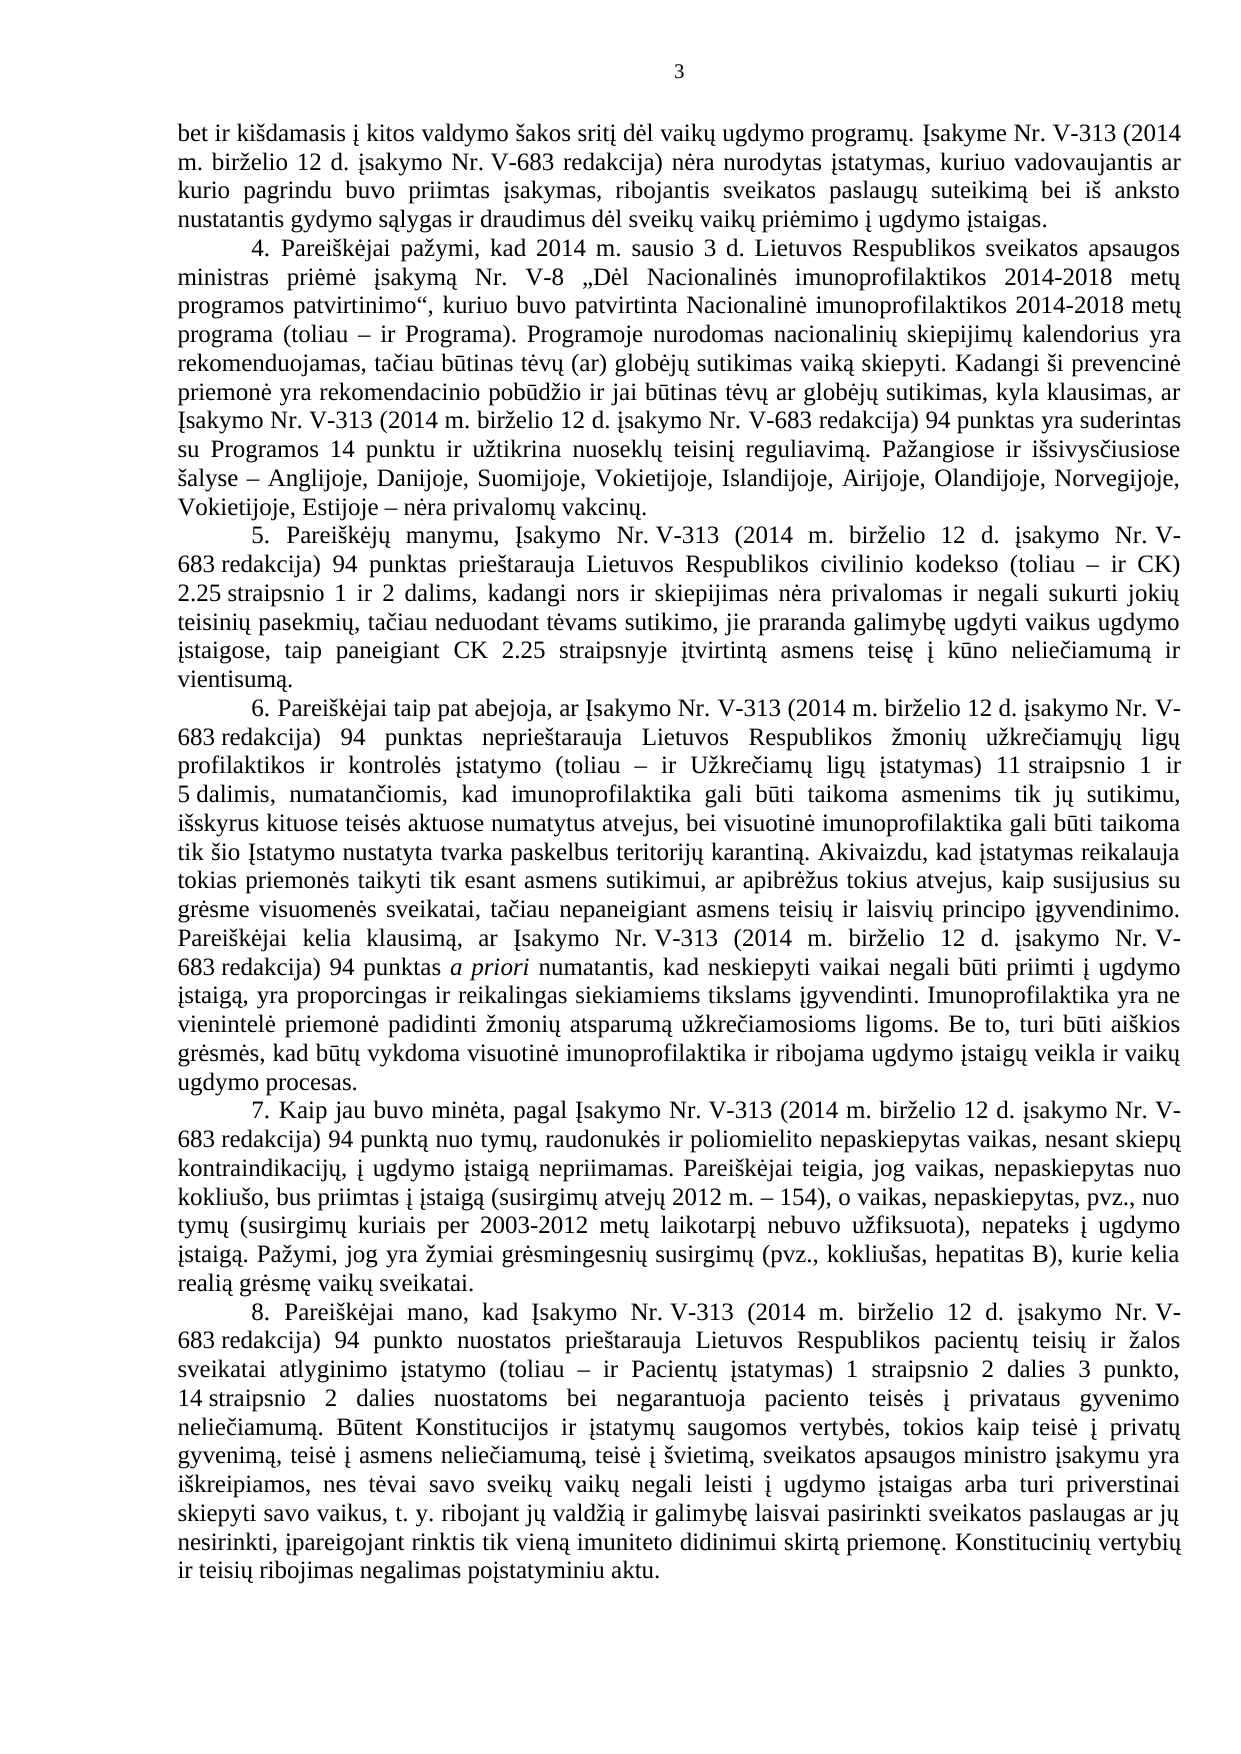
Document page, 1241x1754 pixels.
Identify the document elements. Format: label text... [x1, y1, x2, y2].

text 4. Pareiškėjai pažymi, kad 2014 m. sausio 3 d. Lietuvos Respublikos sveikatos apsaugos ministras priėmė įsakymą Nr. V-8 „Dėl Nacionalinės imunoprofilaktikos 2014-2018 metų programos patvirtinimo“, kuriuo buvo patvirtinta Nacionalinė imunoprofilaktikos 2014-2018 metų programa (toliau – ir Programa). Programoje nurodomas nacionalinių skiepijimų kalendorius yra rekomenduojamas, tačiau būtinas tėvų (ar) globėjų sutikimas vaiką skiepyti. Kadangi ši prevencinė priemonė yra rekomendacinio pobūdžio ir jai būtinas tėvų ar globėjų sutikimas, kyla klausimas, ar Įsakymo Nr. V-313 (2014 m. birželio 12 d. įsakymo Nr. V-683 redakcija) 94 punktas yra suderintas su Programos 14 punktu ir užtikrina nuoseklų teisinį reguliavimą. Pažangiose ir išsivysčiusiose šalyse – Anglijoje, Danijoje, Suomijoje, Vokietijoje, Islandijoje, Airijoje, Olandijoje, Norvegijoje, Vokietijoje, Estijoje – nėra privalomų vakcinų. [177, 233, 1181, 521]
text 6. Pareiškėjai taip pat abejoja, ar Įsakymo Nr. V-313 (2014 m. birželio 12 d. įsakymo Nr. V-683 redakcija) 94 punktas neprieštarauja Lietuvos Respublikos žmonių užkrečiamųjų ligų profilaktikos ir kontrolės įstatymo (toliau – ir Užkrečiamų ligų įstatymas) 11 straipsnio 1 ir 5 dalimis, numatančiomis, kad imunoprofilaktika gali būti taikoma asmenims tik jų sutikimu, išskyrus kituose teisės aktuose numatytus atvejus, bei visuotinė imunoprofilaktika gali būti taikoma tik šio Įstatymo nustatyta tvarka paskelbus teritorijų karantiną. Akivaizdu, kad įstatymas reikalauja tokias priemonės taikyti tik esant asmens sutikimui, ar apibrėžus tokius atvejus, kaip susijusius su grėsme visuomenės sveikatai, tačiau nepaneigiant asmens teisių ir laisvių principo įgyvendinimo. Pareiškėjai kelia klausimą, ar Įsakymo Nr. V-313 (2014 m. birželio 12 d. įsakymo Nr. V-683 redakcija) 94 punktas a priori numatantis, kad neskiepyti vaikai negali būti priimti į ugdymo įstaigą, yra proporcingas ir reikalingas siekiamiems tikslams įgyvendinti. Imunoprofilaktika yra ne vienintelė priemonė padidinti žmonių atsparumą užkrečiamosioms ligoms. Be to, turi būti aiškios grėsmės, kad būtų vykdoma visuotinė imunoprofilaktika ir ribojama ugdymo įstaigų veikla ir vaikų ugdymo procesas. [177, 693, 1181, 1096]
text bet ir kišdamasis į kitos valdymo šakos sritį dėl vaikų ugdymo programų. Įsakyme Nr. V-313 (2014 m. birželio 12 d. įsakymo Nr. V-683 redakcija) nėra nurodytas įstatymas, kuriuo vadovaujantis ar kurio pagrindu buvo priimtas įsakymas, ribojantis sveikatos paslaugų suteikimą bei iš anksto nustatantis gydymo sąlygas ir draudimus dėl sveikų vaikų priėmimo į ugdymo įstaigas. [177, 118, 1181, 233]
text 7. Kaip jau buvo minėta, pagal Įsakymo Nr. V-313 (2014 m. birželio 12 d. įsakymo Nr. V-683 redakcija) 94 punktą nuo tymų, raudonukės ir poliomielito nepaskiepytas vaikas, nesant skiepų kontraindikacijų, į ugdymo įstaigą nepriimamas. Pareiškėjai teigia, jog vaikas, nepaskiepytas nuo kokliušo, bus priimtas į įstaigą (susirgimų atvejų 2012 m. – 154), o vaikas, nepaskiepytas, pvz., nuo tymų (susirgimų kuriais per 2003-2012 metų laikotarpį nebuvo užfiksuota), nepateks į ugdymo įstaigą. Pažymi, jog yra žymiai grėsmingesnių susirgimų (pvz., kokliušas, hepatitas B), kurie kelia realią grėsmę vaikų sveikatai. [177, 1096, 1181, 1297]
text 8. Pareiškėjai mano, kad Įsakymo Nr. V-313 (2014 m. birželio 12 d. įsakymo Nr. V-683 redakcija) 94 punkto nuostatos prieštarauja Lietuvos Respublikos pacientų teisių ir žalos sveikatai atlyginimo įstatymo (toliau – ir Pacientų įstatymas) 1 straipsnio 2 dalies 3 punkto, 14 straipsnio 2 dalies nuostatoms bei negarantuoja paciento teisės į privataus gyvenimo neliečiamumą. Būtent Konstitucijos ir įstatymų saugomos vertybės, tokios kaip teisė į privatų gyvenimą, teisė į asmens neliečiamumą, teisė į švietimą, sveikatos apsaugos ministro įsakymu yra iškreipiamos, nes tėvai savo sveikų vaikų negali leisti į ugdymo įstaigas arba turi priverstinai skiepyti savo vaikus, t. y. ribojant jų valdžią ir galimybę laisvai pasirinkti sveikatos paslaugas ar jų nesirinkti, įpareigojant rinktis tik vieną imuniteto didinimui skirtą priemonę. Konstitucinių vertybių ir teisių ribojimas negalimas poįstatyminiu aktu. [177, 1297, 1181, 1584]
text 5. Pareiškėjų manymu, Įsakymo Nr. V-313 (2014 m. birželio 12 d. įsakymo Nr. V-683 redakcija) 94 punktas prieštarauja Lietuvos Respublikos civilinio kodekso (toliau – ir CK) 2.25 straipsnio 1 ir 2 dalims, kadangi nors ir skiepijimas nėra privalomas ir negali sukurti jokių teisinių pasekmių, tačiau neduodant tėvams sutikimo, jie praranda galimybę ugdyti vaikus ugdymo įstaigose, taip paneigiant CK 2.25 straipsnyje įtvirtintą asmens teisę į kūno neliečiamumą ir vientisumą. [177, 521, 1181, 693]
